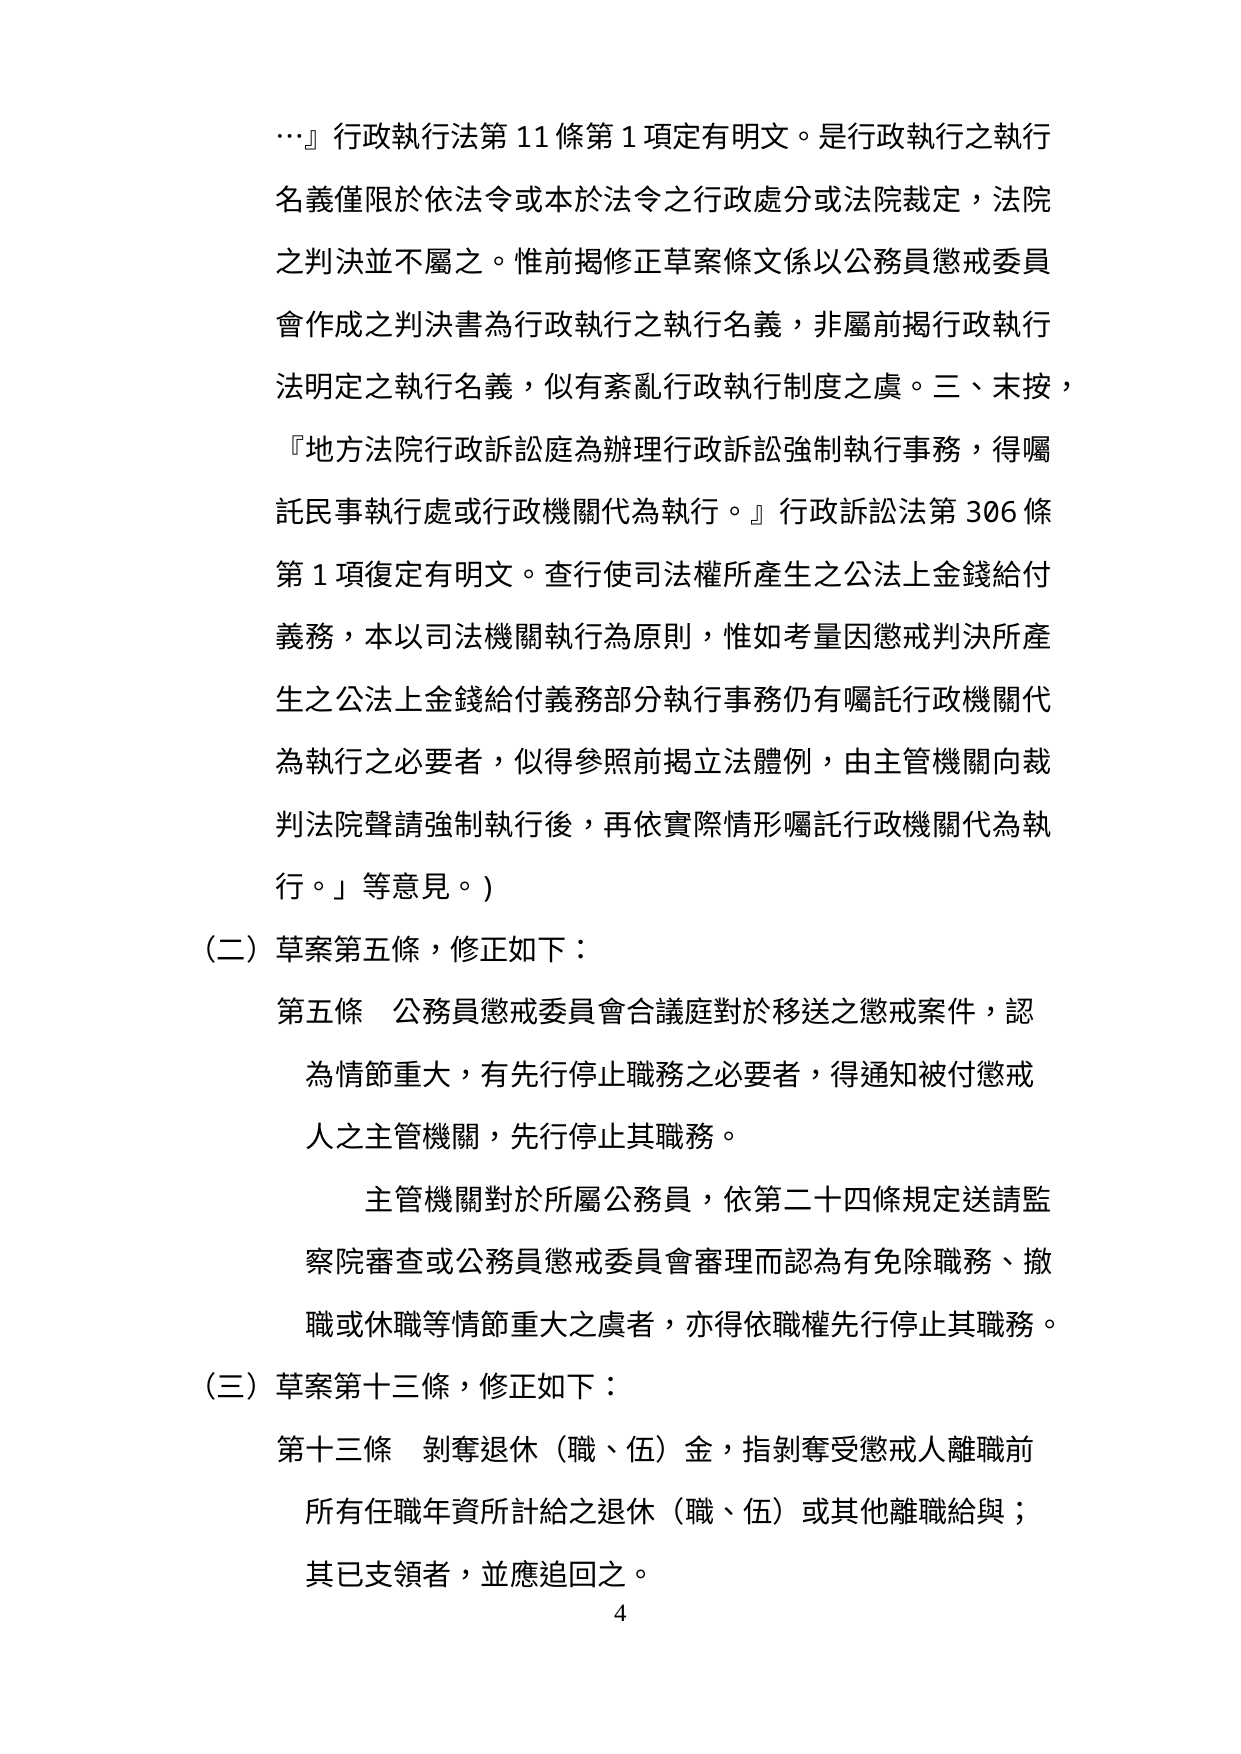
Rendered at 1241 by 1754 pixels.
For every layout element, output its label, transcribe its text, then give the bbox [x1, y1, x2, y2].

text (草案第七十四條之立法說明，增列「一、按公務員懲戒法修正草案第74條規定：『……但受懲戒人因懲戒處分之判決而應為金錢之給付，經主管機關定相當期間催告，逾期未履行者，主管機關得以判決書為執行名義，移送行政執行機關準用行政執行法強制執行（第1項）。主管機關收受剝奪或減少退休（職、伍）金處分之判決後，應即通知退休（職、伍）金之支給機關（構），由支給機關（構）依前項規定催告履行及移送強制執行（第2項）。……』茲因公務員因公法上職務關係而有違法失職之行為，應受懲戒處分者，憲法已明定為司法權之範圍（司法院大法官釋字第396解釋參照），故此因行使司法權所發生之公法上金錢給付義務，核與行政執行法所稱之公法上金錢給付義務僅限於行政法上所產生，而由行政機關自力執行者不同。以同屬司法權行使之罰金、追徵、追繳裁判等公法上金錢給付義務（司法院秘書長90 年 6 月 5 日、同年6月1日（90）秘台廳民二字第09711號、（90）秘台廳民二字第09712號函參照）之執行為例，依刑事訴訟法第470條及第471條規定，亦係由檢察官準用執行民事裁判之規定辦理，或於必要時，囑託地方法院民事執行處為之，而非移由行政執行機關執行。是以，為使行政權與司法權明確劃分，有關因懲戒處分判決所產生之金錢給付義務尚不宜以立法形成之方式逕規定得移送行政執行機關執行，俾免與行政執行制度發生扞格。二、次按，『義務人依法令或本於法令之行政處分或法院裁定，負有公法上金給付義務……經主管機關移送者，由行政執行處（已於101年1月1日改制為分署）就義務人之財產執行之……』行政執行法第11條第1項定有明文。是行政執行之執行名義僅限於依法令或本於法令之行政處分或法院裁定，法院之判決並不屬之。惟前揭修正草案條文係以公務員懲戒委員會作成之判決書為行政執行之執行名義，非屬前揭行政執行法明定之執行名義，似有紊亂行政執行制度之虞。三、末按，『地方法院行政訴訟庭為辦理行政訴訟強制執行事務，得囑託民事執行處或行政機關代為執行。』行政訴訟法第306條第1項復定有明文。查行使司法權所產生之公法上金錢給付義務，本以司法機關執行為原則，惟如考量因懲戒判決所產生之公法上金錢給付義務部分執行事務仍有囑託行政機關代為執行之必要者，似得參照前揭立法體例，由主管機關向裁判法院聲請強制執行後，再依實際情形囑託行政機關代為執行。」等意見。) [275, 93, 1053, 906]
text 第五條 公務員懲戒委員會合議庭對於移送之懲戒案件，認為情節重大，有先行停止職務之必要者，得通知被付懲戒人之主管機關，先行停止其職務。 [276, 968, 1040, 1156]
text （三）草案第十三條，修正如下： [187, 1343, 1053, 1406]
text （二）草案第五條，修正如下： [187, 906, 1053, 968]
text 主管機關對於所屬公務員，依第二十四條規定送請監察院審查或公務員懲戒委員會審理而認為有免除職務、撤職或休職等情節重大之虞者，亦得依職權先行停止其職務。 [306, 1156, 1053, 1343]
text 第十三條 剝奪退休（職、伍）金，指剝奪受懲戒人離職前所有任職年資所計給之退休（職、伍）或其他離職給與；其已支領者，並應追回之。 [276, 1406, 1040, 1593]
